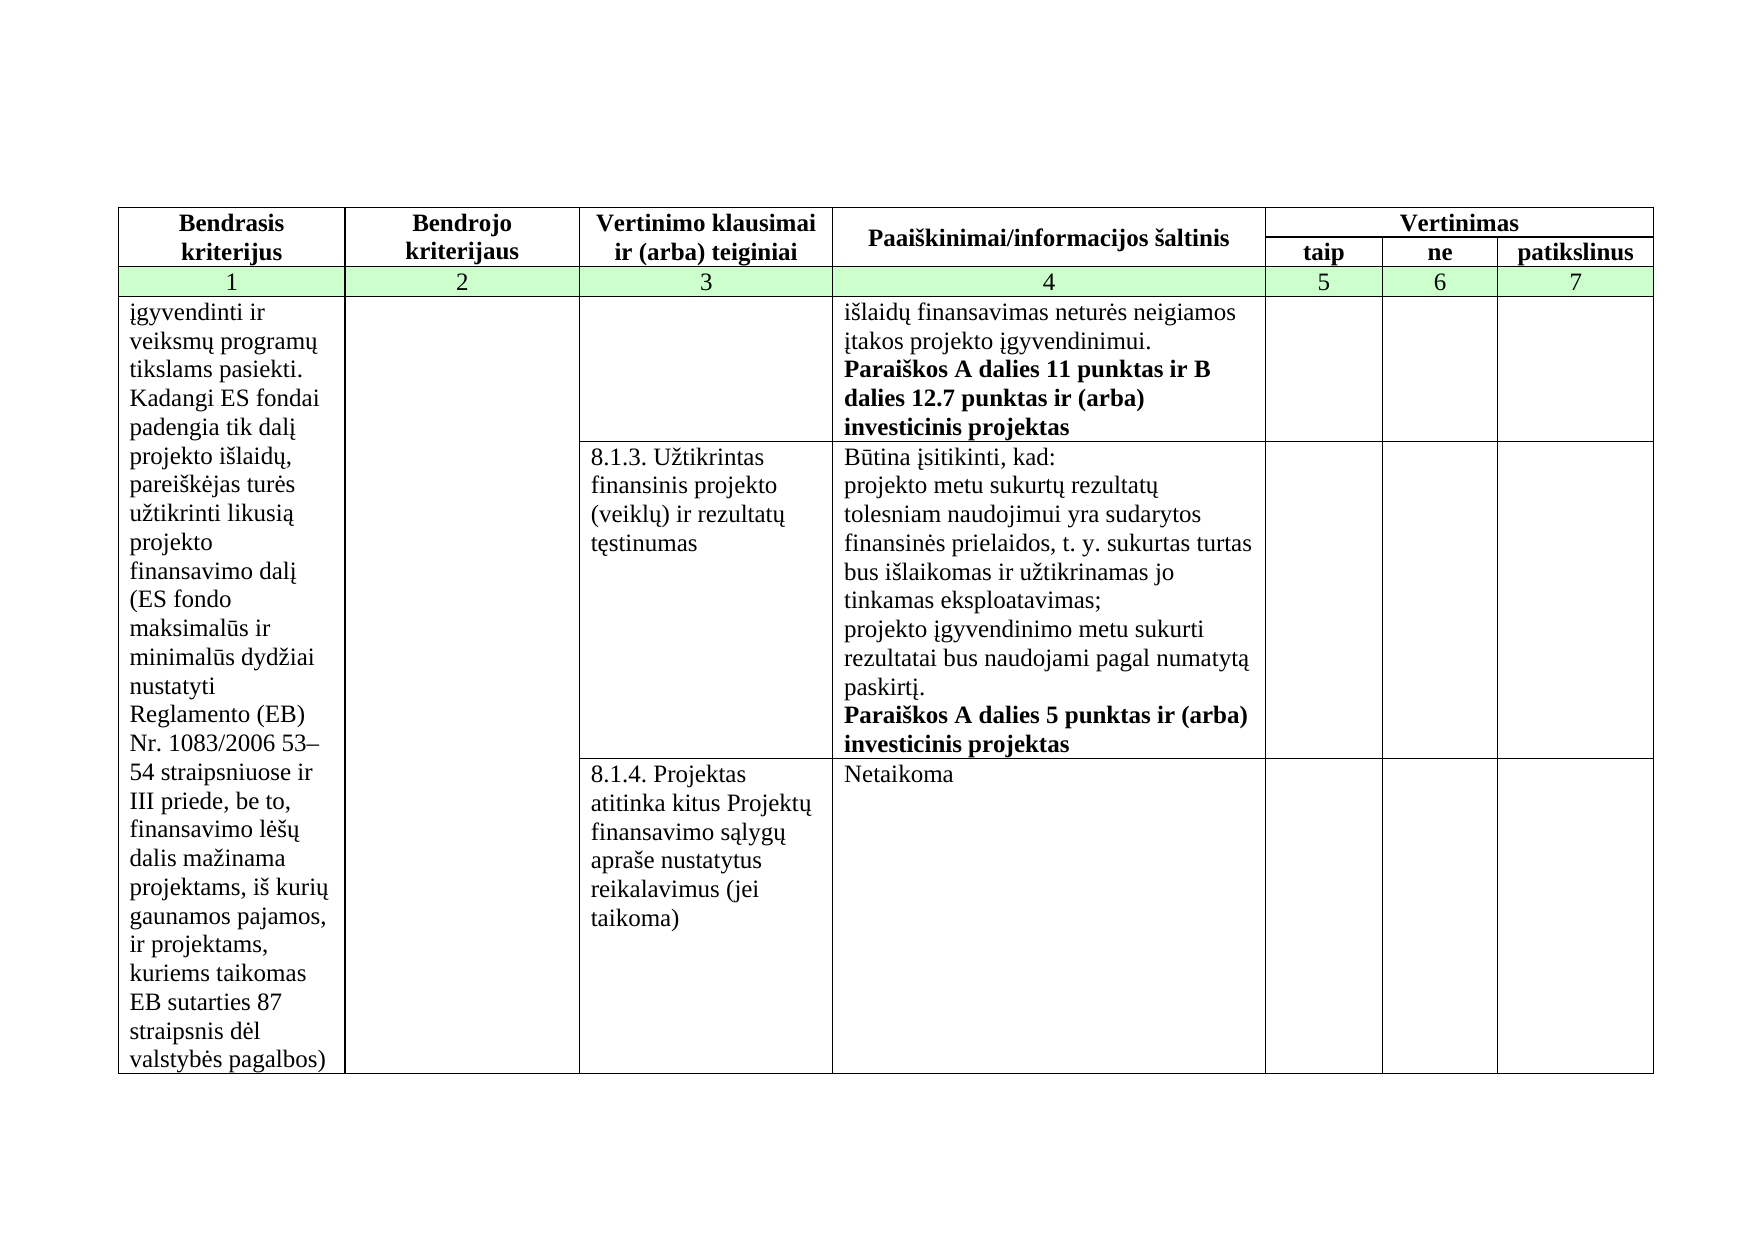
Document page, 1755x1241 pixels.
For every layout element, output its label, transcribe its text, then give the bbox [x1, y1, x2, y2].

table_cell [1266, 442, 1382, 758]
table_cell 8.1.4. Projektas atitinka kitus Projektų finansavimo sąlygų apraše nustatytus reikalavimus (jei taikoma) [580, 759, 832, 1073]
table_cell [1498, 759, 1653, 1073]
table_cell 8.1.3. Užtikrintas finansinis projekto (veiklų) ir rezultatų tęstinumas [580, 442, 832, 758]
table_header Paaiškinimai/informacijos šaltinis [833, 208, 1265, 266]
table_cell Netaikoma [833, 759, 1265, 1073]
table_cell [1498, 442, 1653, 758]
table_cell taip [1266, 238, 1382, 266]
table_cell [346, 297, 579, 1073]
table_cell 7 [1498, 267, 1653, 296]
table_cell 2 [346, 267, 579, 296]
table_cell [1498, 297, 1653, 441]
table_cell [1266, 759, 1382, 1073]
table_header Bendrasis kriterijus [119, 208, 344, 266]
table_header Bendrojo kriterijaus vertinimo aspektai [346, 208, 579, 266]
table_cell 4 [833, 267, 1265, 296]
table_cell Būtina įsitikinti, kad: projekto metu sukurtų rezultatų tolesniam naudojimui yra sudarytos finansinės prielaidos, t. y. sukurtas turtas bus išlaikomas ir užtikrinamas jo tinkamas eksploatavimas; projekto įgyvendinimo metu sukurti rezultatai bus naudojami pagal numatytą paskirtį. Paraiškos A dalies 5 punktas ir (arba) investicinis projektas [833, 442, 1265, 758]
table_cell 5 [1266, 267, 1382, 296]
table_cell 1 [119, 267, 344, 296]
table_cell 3 [580, 267, 832, 296]
table_cell [1266, 297, 1382, 441]
table_cell patikslinus [1498, 238, 1653, 266]
table_cell 6 [1383, 267, 1497, 296]
table_cell ne [1383, 238, 1497, 266]
table_cell [1383, 442, 1497, 758]
table_cell įgyvendinti ir veiksmų programų tikslams pasiekti. Kadangi ES fondai padengia tik dalį projekto išlaidų, pareiškėjas turės užtikrinti likusią projekto finansavimo dalį (ES fondo maksimalūs ir minimalūs dydžiai nustatyti Reglamento (EB) Nr. 1083/2006 53–54 straipsniuose ir III priede, be to, finansavimo lėšų dalis mažinama projektams, iš kurių gaunamos pajamos, ir projektams, kuriems taikomas EB sutarties 87 straipsnis dėl valstybės pagalbos) [119, 297, 344, 1073]
table_cell [1383, 759, 1497, 1073]
table_header Vertinimo klausimai ir (arba) teiginiai [580, 208, 832, 266]
table_cell išlaidų finansavimas neturės neigiamos įtakos projekto įgyvendinimui. Paraiškos A dalies 11 punktas ir B dalies 12.7 punktas ir (arba) investicinis projektas [833, 297, 1265, 441]
table_cell [1383, 297, 1497, 441]
table_cell [580, 297, 832, 441]
table_header Vertinimas [1266, 208, 1653, 236]
